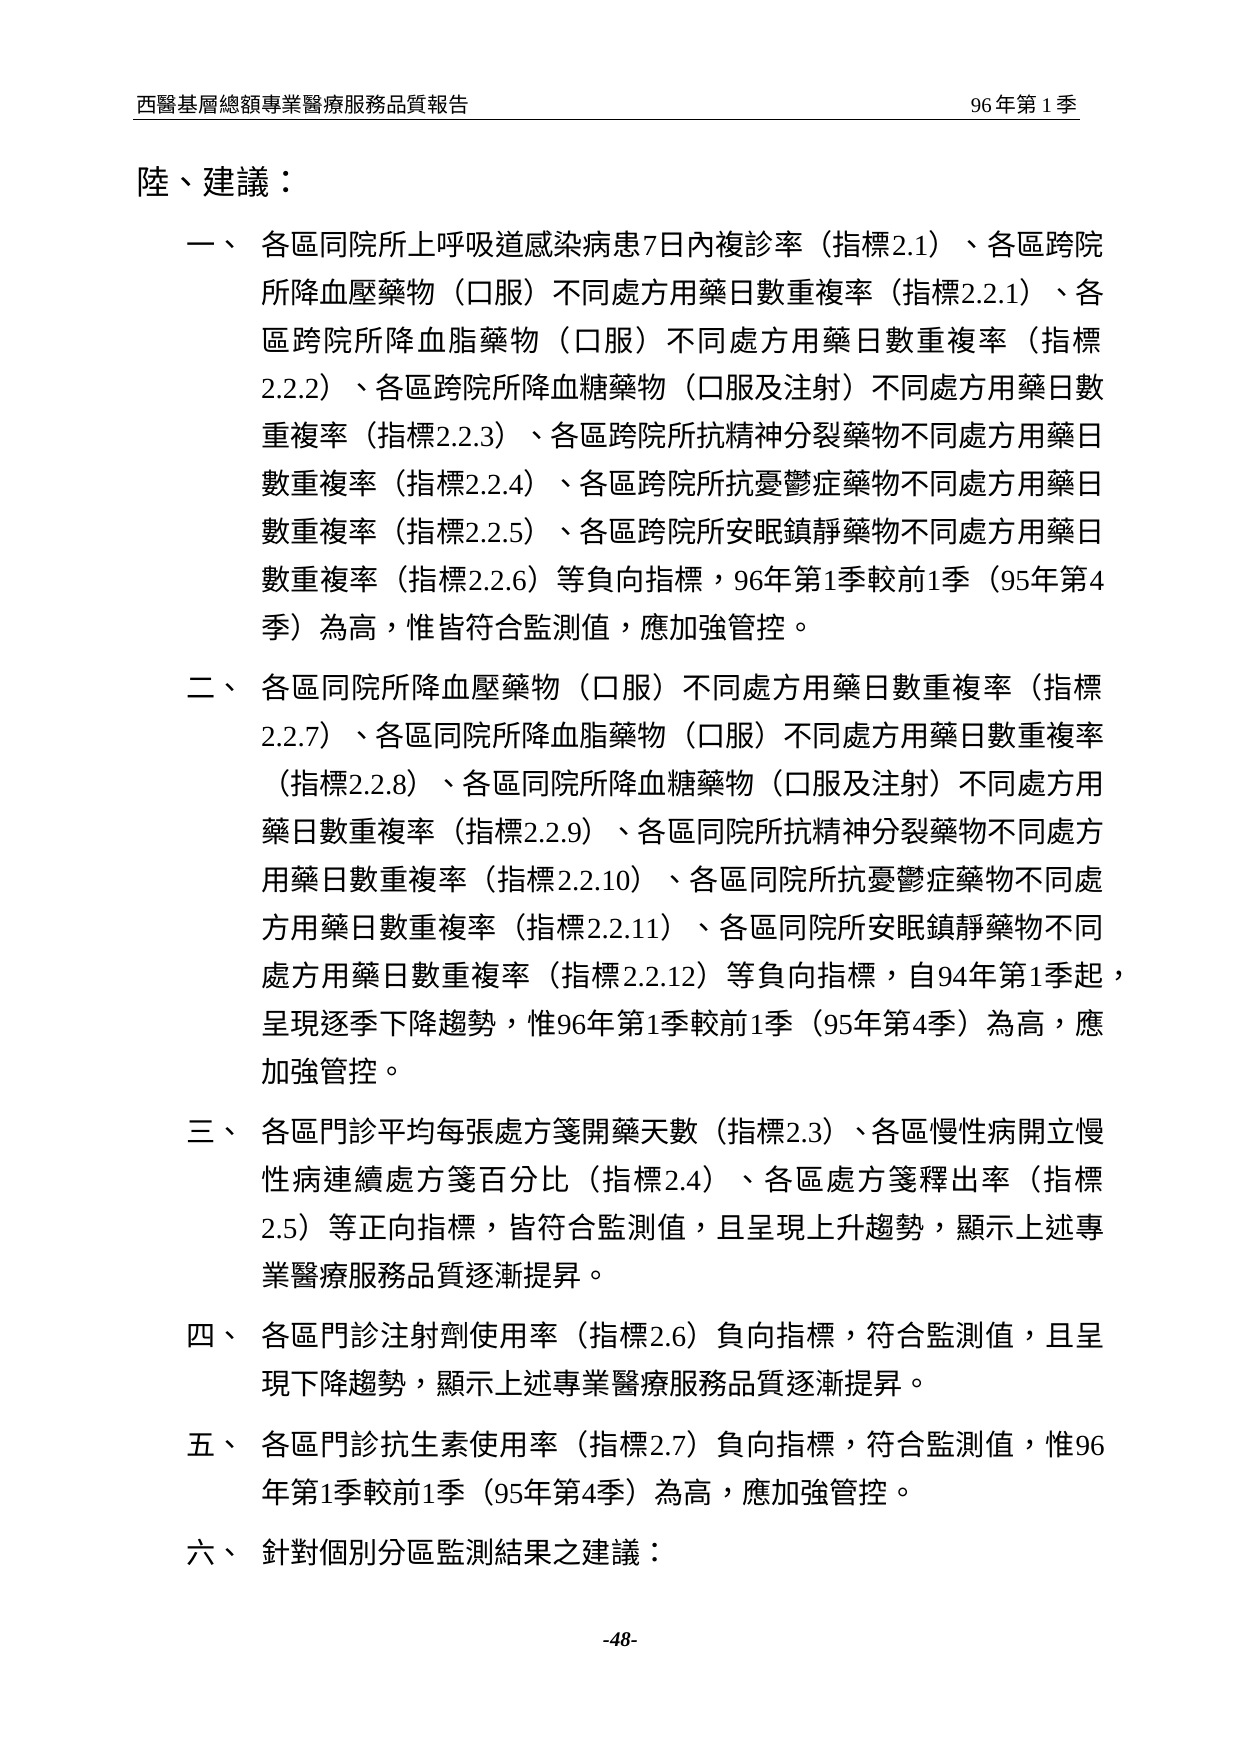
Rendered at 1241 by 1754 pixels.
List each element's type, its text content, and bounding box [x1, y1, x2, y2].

list 各區門診平均每張處方箋開藥天數（指標2.3）、各區慢性病開立慢性病連續處方箋百分比（指標2.4）、各區處方箋釋出率（指標2.5）等正向指標，皆符合監測值，且呈現上升趨勢，顯示上述專業醫療服務品質逐漸提昇。 [186, 1104, 1104, 1296]
list 各區門診抗生素使用率（指標2.7）負向指標，符合監測值，惟96年第1季較前1季（95年第4季）為高，應加強管控。 [186, 1417, 1104, 1513]
list 各區同院所降血壓藥物（口服）不同處方用藥日數重複率（指標2.2.7）、各區同院所降血脂藥物（口服）不同處方用藥日數重複率（指標2.2.8）、各區同院所降血糖藥物（口服及注射）不同處方用藥日數重複率（指標2.2.9）、各區同院所抗精神分裂藥物不同處方用藥日數重複率（指標2.2.10）、各區同院所抗憂鬱症藥物不同處方用藥日數重複率（指標2.2.11）、各區同院所安眠鎮靜藥物不同處方用藥日數重複率（指標2.2.12）等負向指標，自94年第1季起，呈現逐季下降趨勢，惟96年第1季較前1季（95年第4季）為高，應加強管控。 [186, 661, 1104, 1092]
list 各區同院所上呼吸道感染病患7日內複診率（指標2.1）、各區跨院所降血壓藥物（口服）不同處方用藥日數重複率（指標2.2.1）、各區跨院所降血脂藥物（口服）不同處方用藥日數重複率（指標2.2.2）、各區跨院所降血糖藥物（口服及注射）不同處方用藥日數重複率（指標2.2.3）、各區跨院所抗精神分裂藥物不同處方用藥日數重複率（指標2.2.4）、各區跨院所抗憂鬱症藥物不同處方用藥日數重複率（指標2.2.5）、各區跨院所安眠鎮靜藥物不同處方用藥日數重複率（指標2.2.6）等負向指標，96年第1季較前1季（95年第4季）為高，惟皆符合監測值，應加強管控。 [186, 217, 1104, 648]
text 陸、建議： [136, 156, 1104, 204]
list 針對個別分區監測結果之建議： [186, 1525, 1104, 1573]
list 各區門診注射劑使用率（指標2.6）負向指標，符合監測值，且呈現下降趨勢，顯示上述專業醫療服務品質逐漸提昇。 [186, 1308, 1104, 1404]
